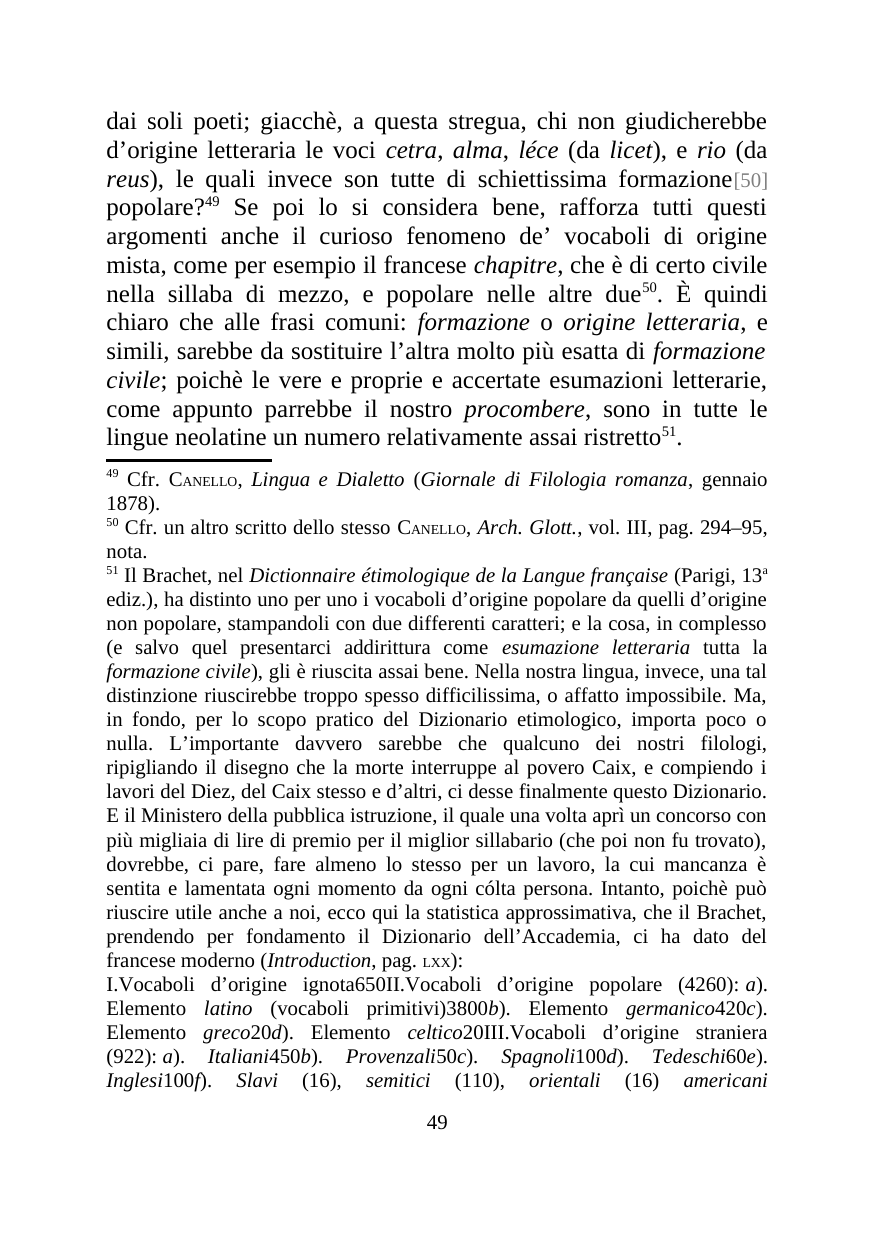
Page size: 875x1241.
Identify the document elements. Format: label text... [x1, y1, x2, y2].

text I.Vocaboli d’origine ignota650II.Vocaboli d’origine popolare (4260): a). Elemento latino (vocaboli primitivi)3800b). Elemento germanico420c). Elemento greco20d). Elemento celtico20III.Vocaboli d’origine straniera (922): a). Italiani450b). Provenzali50c). Spagnoli100d). Tedeschi60e). Inglesi100f). Slavi (16), semitici (110), orientali (16) americani [106, 972, 768, 1092]
text dai soli poeti; giacchè, a questa stregua, chi non giudicherebbe d’origine letteraria le voci cetra, alma, léce (da licet), e rio (da reus), le quali invece son tutte di schiettissima formazione[50] popolare? Se poi lo si considera bene, rafforza tutti questi argomenti anche il curioso fenomeno de’ vocaboli di origine mista, come per esempio il francese chapitre, che è di certo civile nella sillaba di mezzo, e popolare nelle altre due. È quindi chiaro che alle frasi comuni: formazione o origine letteraria, e simili, sarebbe da sostituire l’altra molto più esatta di formazione civile; poichè le vere e proprie e accertate esumazioni letterarie, come appunto parrebbe il nostro procombere, sono in tutte le lingue neolatine un numero relativamente assai ristretto. [106, 106, 768, 451]
text Cfr. un altro scritto dello stesso Canello, Arch. Glott., vol. III, pag. 294–95, nota. [106, 515, 768, 563]
text Cfr. Canello, Lingua e Dialetto (Giornale di Filologia romanza, gennaio 1878). [106, 467, 768, 515]
text Il Brachet, nel Dictionnaire étimologique de la Langue française (Parigi, 13a ediz.), ha distinto uno per uno i vocaboli d’origine popolare da quelli d’origine non popolare, stampandoli con due differenti caratteri; e la cosa, in complesso (e salvo quel presentarci addirittura come esumazione letteraria tutta la formazione civile), gli è riuscita assai bene. Nella nostra lingua, invece, una tal distinzione riuscirebbe troppo spesso difficilissima, o affatto impossibile. Ma, in fondo, per lo scopo pratico del Dizionario etimologico, importa poco o nulla. L’importante davvero sarebbe che qualcuno dei nostri filologi, ripigliando il disegno che la morte interruppe al povero Caix, e compiendo i lavori del Diez, del Caix stesso e d’altri, ci desse finalmente questo Dizionario. E il Ministero della pubblica istruzione, il quale una volta aprì un concorso con più migliaia di lire di premio per il miglior sillabario (che poi non fu trovato), dovrebbe, ci pare, fare almeno lo stesso per un lavoro, la cui mancanza è sentita e lamentata ogni momento da ogni cólta persona. Intanto, poichè può riuscire utile anche a noi, ecco qui la statistica approssimativa, che il Brachet, prendendo per fondamento il Dizionario dell’Accademia, ci ha dato del francese moderno (Introduction, pag. lxx): [106, 563, 768, 972]
